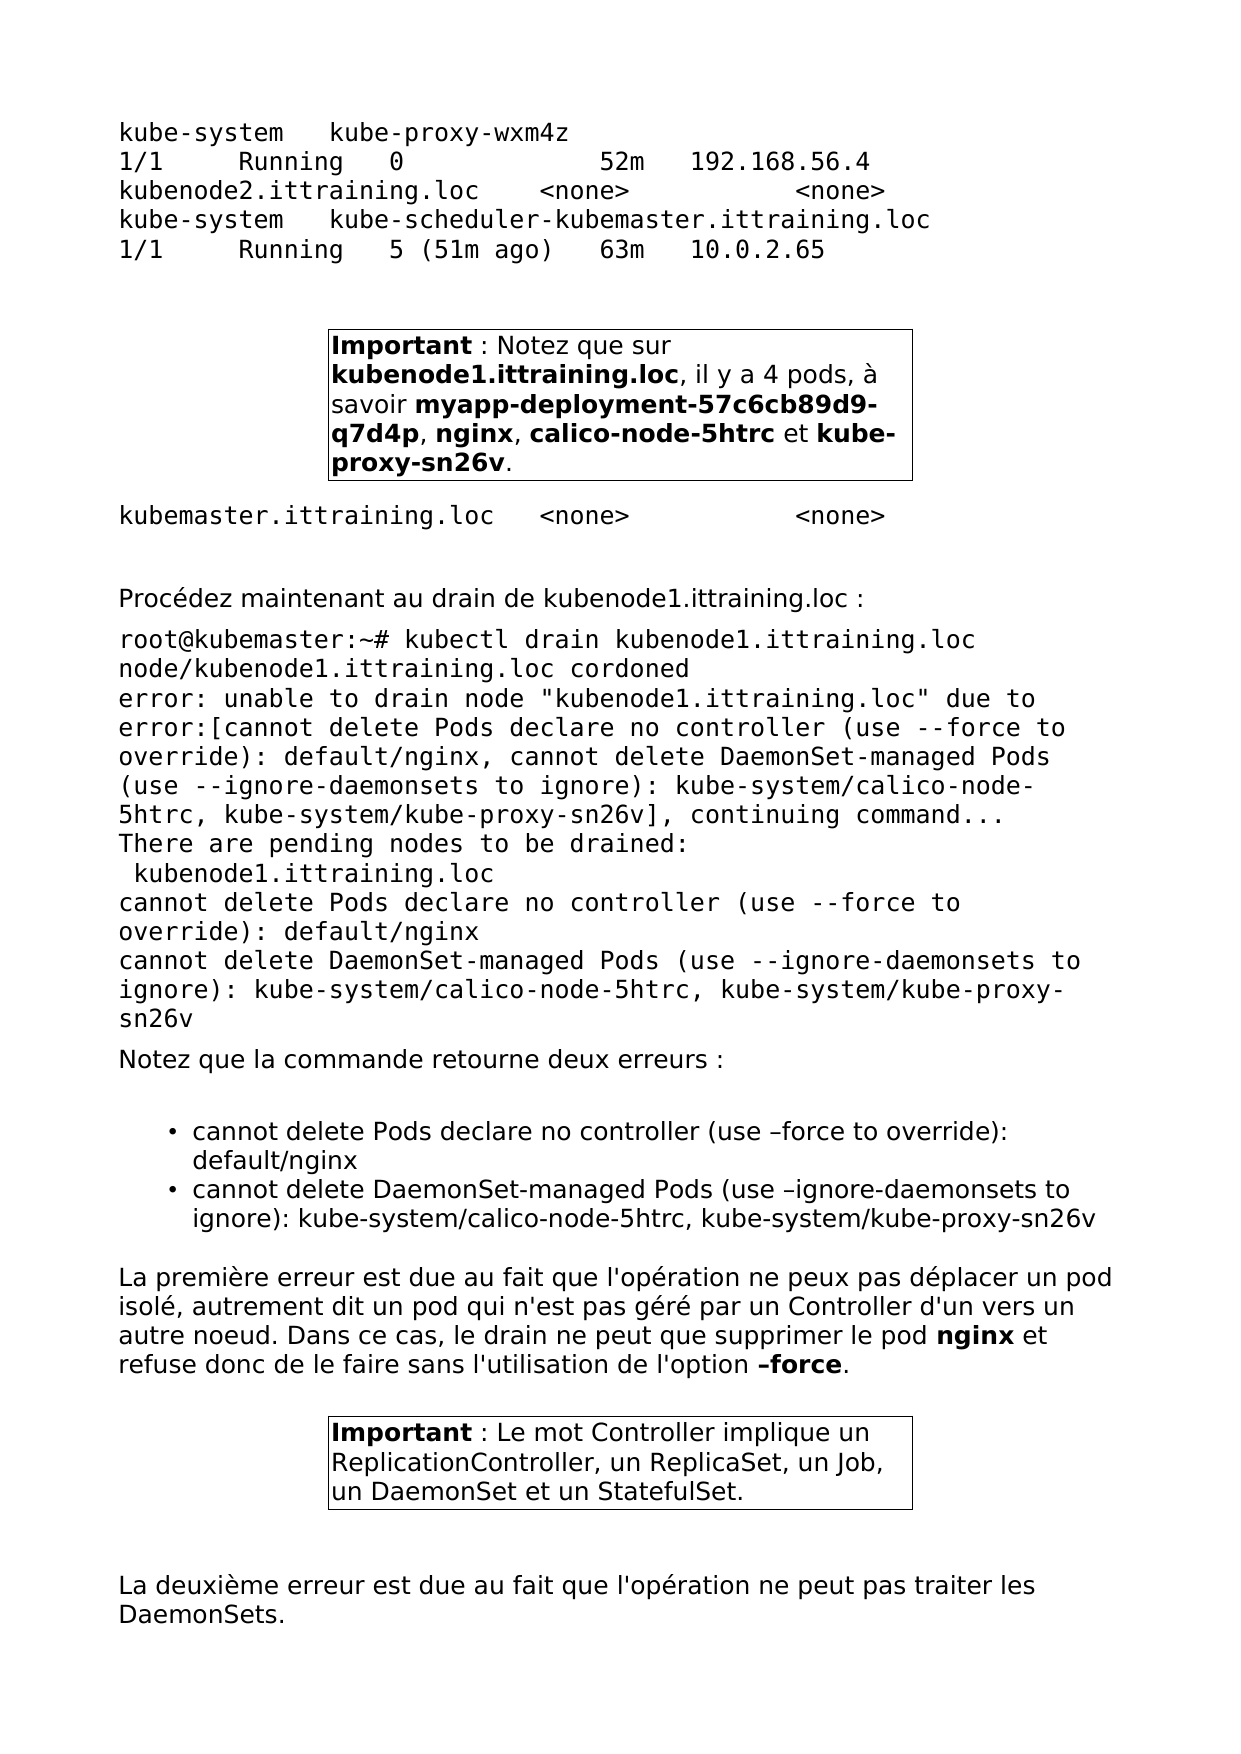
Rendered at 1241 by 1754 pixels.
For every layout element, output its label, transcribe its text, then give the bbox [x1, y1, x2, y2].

table_header Important : Le mot Controller implique un ReplicationController, un ReplicaSet, un Job, un DaemonSet et un StatefulSet. [329, 1417, 912, 1509]
list cannot delete DaemonSet-managed Pods (use –ignore-daemonsets to ignore): kube-system/calico-node-5htrc, kube-system/kube-proxy-sn26v [177, 1175, 1122, 1233]
text root@kubemaster:~# kubectl drain kubenode1.ittraining.loc node/kubenode1.ittraining.loc cordoned error: unable to drain node "kubenode1.ittraining.loc" due to error:[cannot delete Pods declare no controller (use --force to override): default/nginx, cannot delete DaemonSet-managed Pods (use --ignore-daemonsets to ignore): kube-system/calico-node-5htrc, kube-system/kube-proxy-sn26v], continuing command... There are pending nodes to be drained: kubenode1.ittraining.loc cannot delete Pods declare no controller (use --force to override): default/nginx cannot delete DaemonSet-managed Pods (use --ignore-daemonsets to ignore): kube-system/calico-node-5htrc, kube-system/kube-proxy-sn26v [118, 625, 1122, 1034]
text Procédez maintenant au drain de kubenode1.ittraining.loc : [118, 584, 1122, 613]
text La deuxième erreur est due au fait que l'opération ne peut pas traiter les DaemonSets. [118, 1572, 1122, 1630]
list cannot delete Pods declare no controller (use –force to override): default/nginx [177, 1117, 1122, 1175]
table_header Important : Notez que sur kubenode1.ittraining.loc, il y a 4 pods, à savoir myapp-deployment-57c6cb89d9-q7d4p, nginx, calico-node-5htrc et kube-proxy-sn26v. [329, 330, 912, 480]
text Notez que la commande retourne deux erreurs : [118, 1046, 1122, 1075]
text La première erreur est due au fait que l'opération ne peux pas déplacer un pod isolé, autrement dit un pod qui n'est pas géré par un Controller d'un vers un autre noeud. Dans ce cas, le drain ne peut que supprimer le pod nginx et refuse donc de le faire sans l'utilisation de l'option –force. [118, 1263, 1122, 1379]
text kube-system kube-proxy-wxm4z 1/1 Running 0 52m 192.168.56.4 kubenode2.ittraining.loc <none> <none> kube-system kube-scheduler-kubemaster.ittraining.loc 1/1 Running 5 (51m ago) 63m 10.0.2.65 kubemaster.ittraining.loc <none> <none> [118, 118, 1122, 530]
